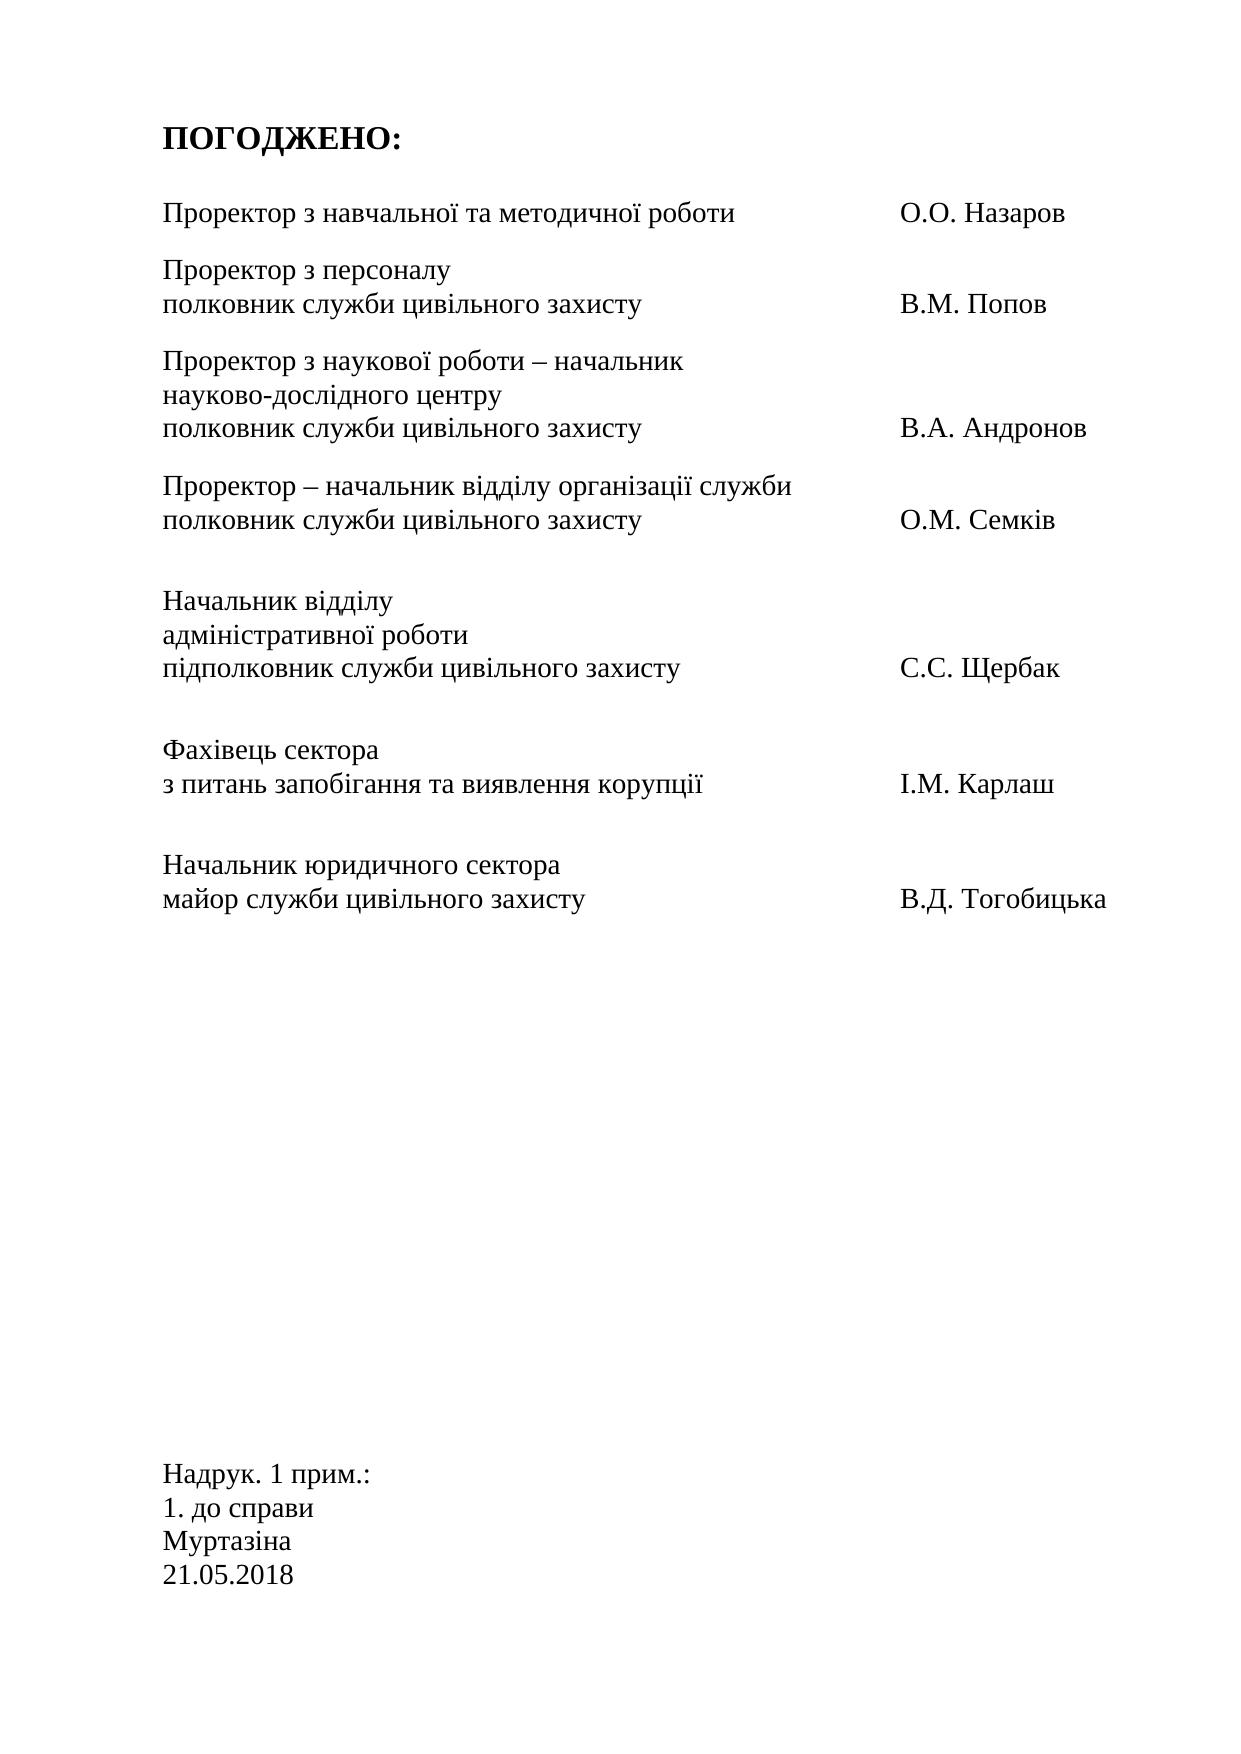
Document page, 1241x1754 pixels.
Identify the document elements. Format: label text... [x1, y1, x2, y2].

text майор служби цивільного захисту В.Д. Тогобицька [162, 881, 1152, 914]
text з питань запобігання та виявлення корупції І.М. Карлаш [162, 766, 1152, 799]
text Муртазіна [162, 1523, 1152, 1557]
text полковник служби цивільного захисту В.М. Попов [162, 286, 1152, 319]
text Начальник відділу [162, 583, 1152, 617]
text Проректор з наукової роботи – начальник науково-дослідного центру [162, 343, 1152, 411]
text підполковник служби цивільного захисту С.С. Щербак [162, 651, 1152, 684]
text ПОГОДЖЕНО: [162, 118, 1152, 156]
text полковник служби цивільного захисту В.А. Андронов [162, 411, 1152, 444]
text адміністративної роботи [162, 617, 1152, 651]
text Проректор – начальник відділу організації служби [162, 468, 1152, 502]
text 1. до справи [162, 1490, 1152, 1523]
text Проректор з навчальної та методичної роботи О.О. Назаров [162, 195, 1152, 228]
text Фахівець сектора [162, 732, 1152, 766]
text Надрук. 1 прим.: [162, 1456, 1152, 1490]
text полковник служби цивільного захисту О.М. Семків [162, 502, 1152, 535]
text 21.05.2018 [162, 1557, 1152, 1591]
text Начальник юридичного сектора [162, 847, 1152, 881]
text Проректор з персоналу [162, 252, 1152, 286]
